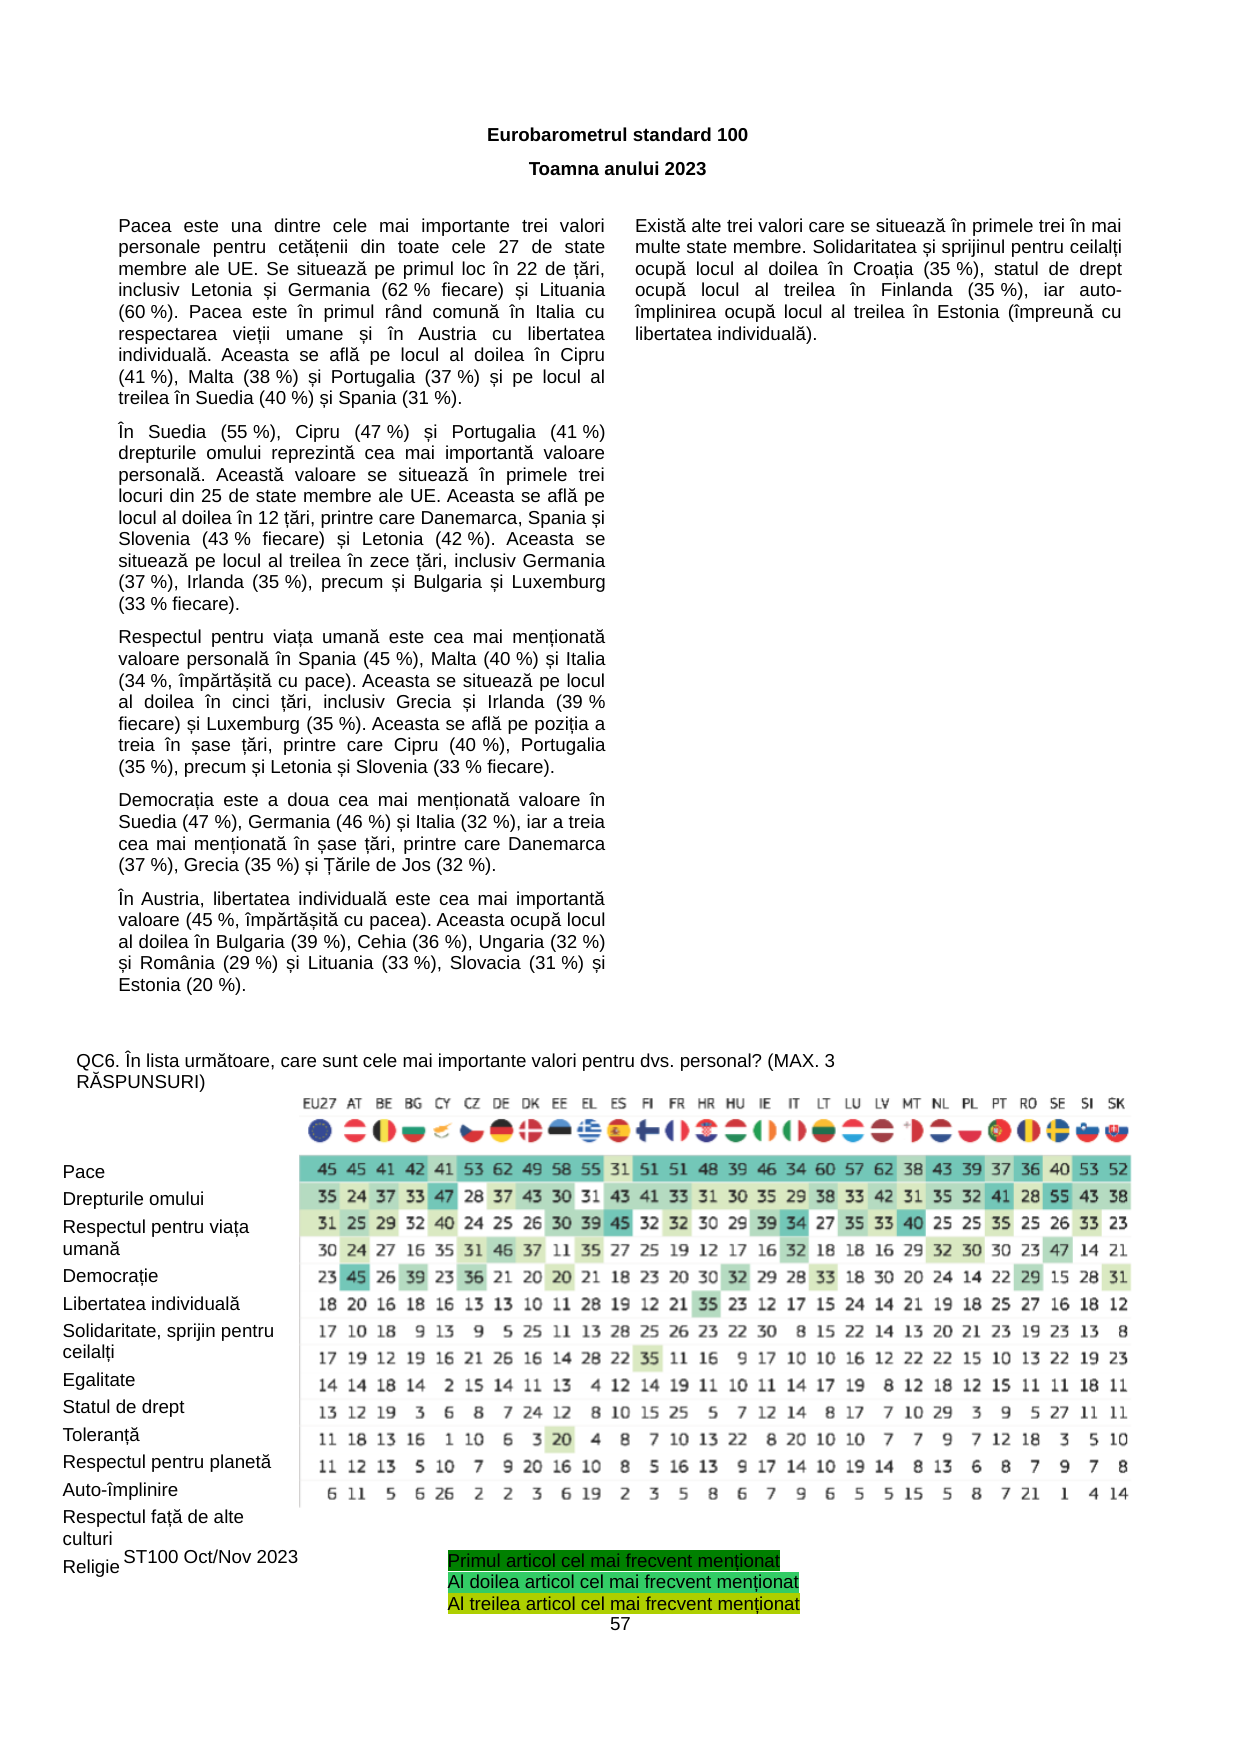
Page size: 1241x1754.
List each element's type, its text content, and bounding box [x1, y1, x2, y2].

text Există alte trei valori care se situează în primele trei în mai multe state membre. Solidaritatea și sprijinul pentru ceilalți ocupă locul al doilea în Croația (35 %), statul de drept ocupă locul al treilea în Finlanda (35 %), iar auto-împlinirea ocupă locul al treilea în Estonia (împreună cu libertatea individuală). [635, 214, 1122, 344]
text Pacea este una dintre cele mai importante trei valori personale pentru cetățenii din toate cele 27 de state membre ale UE. Se situează pe primul loc în 22 de țări, inclusiv Letonia și Germania (62 % fiecare) și Lituania (60 %). Pacea este în primul rând comună în Italia cu respectarea vieții umane și în Austria cu libertatea individuală. Aceasta se află pe locul al doilea în Cipru (41 %), Malta (38 %) și Portugalia (37 %) și pe locul al treilea în Suedia (40 %) și Spania (31 %). [118, 214, 605, 408]
picture [299, 1089, 1140, 1509]
text Democrația este a doua cea mai menționată valoare în Suedia (47 %), Germania (46 %) și Italia (32 %), iar a treia cea mai menționată în șase țări, printre care Danemarca (37 %), Grecia (35 %) și Țările de Jos (32 %). [118, 789, 605, 875]
text În Austria, libertatea individuală este cea mai importantă valoare (45 %, împărtășită cu pacea). Aceasta ocupă locul al doilea în Bulgaria (39 %), Cehia (36 %), Ungaria (32 %) și România (29 %) și Lituania (33 %), Slovacia (31 %) și Estonia (20 %). [118, 887, 605, 995]
text Respectul pentru viața umană este cea mai menționată valoare personală în Spania (45 %), Malta (40 %) și Italia (34 %, împărtășită cu pace). Aceasta se situează pe locul al doilea în cinci țări, inclusiv Grecia și Irlanda (39 % fiecare) și Luxemburg (35 %). Aceasta se află pe poziția a treia în șase țări, printre care Cipru (40 %), Portugalia (35 %), precum și Letonia și Slovenia (33 % fiecare). [118, 626, 605, 777]
text În Suedia (55 %), Cipru (47 %) și Portugalia (41 %) drepturile omului reprezintă cea mai importantă valoare personală. Această valoare se situează în primele trei locuri din 25 de state membre ale UE. Aceasta se află pe locul al doilea în 12 țări, printre care Danemarca, Spania și Slovenia (43 % fiecare) și Letonia (42 %). Aceasta se situează pe locul al treilea în zece țări, inclusiv Germania (37 %), Irlanda (35 %), precum și Bulgaria și Luxemburg (33 % fiecare). [118, 420, 605, 614]
